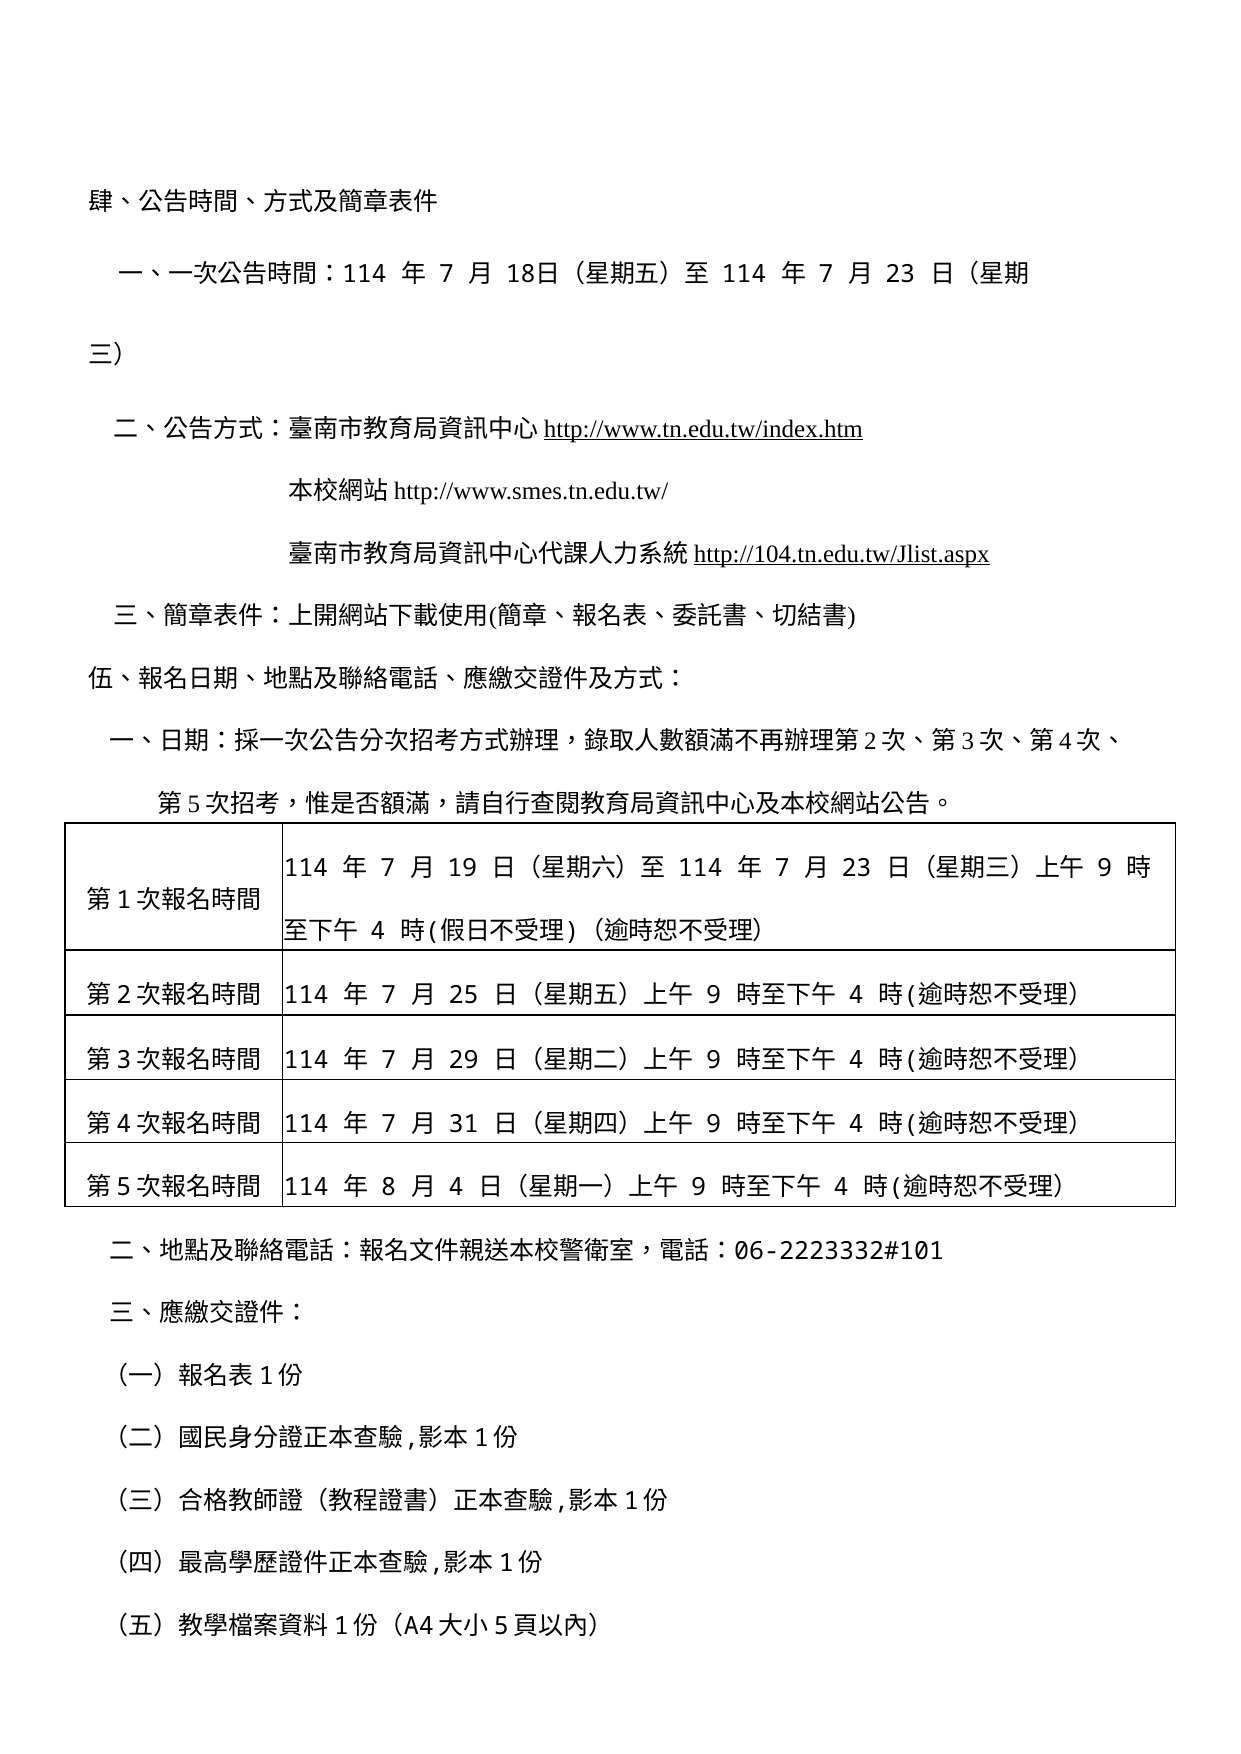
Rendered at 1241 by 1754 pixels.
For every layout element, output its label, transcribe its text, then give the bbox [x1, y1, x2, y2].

table_cell 114 年 7 月 25 日（星期五）上午 9 時至下午 4 時(逾時恕不受理） [283, 951, 1175, 1014]
text 第5次招考，惟是否額滿，請自行查閱教育局資訊中心及本校網站公告。 [89, 760, 1152, 822]
table_header 第1次報名時間 [66, 824, 282, 949]
text 一、一次公告時間：114 年 7 月 18日（星期五）至 114 年 7 月 23 日（星期三） [89, 230, 1049, 374]
table_header 114 年 7 月 19 日（星期六）至 114 年 7 月 23 日（星期三）上午 9 時至下午 4 時(假日不受理)（逾時恕不受理） [283, 824, 1175, 949]
text 伍、報名日期、地點及聯絡電話、應繳交證件及方式： [89, 635, 1152, 697]
table_cell 114 年 7 月 31 日（星期四）上午 9 時至下午 4 時(逾時恕不受理） [283, 1080, 1175, 1142]
text 二、公告方式：臺南市教育局資訊中心http://www.tn.edu.tw/index.htm [89, 385, 1152, 447]
text （二）國民身分證正本查驗,影本1份 [89, 1394, 1152, 1457]
text 臺南市教育局資訊中心代課人力系統http://104.tn.edu.tw/Jlist.aspx [89, 510, 1152, 572]
text 三、簡章表件：上開網站下載使用(簡章、報名表、委託書、切結書) [89, 572, 1152, 635]
table_cell 114 年 8 月 4 日（星期一）上午 9 時至下午 4 時(逾時恕不受理） [283, 1143, 1175, 1206]
text 二、地點及聯絡電話：報名文件親送本校警衛室，電話：06-2223332#101 [109, 1207, 1152, 1269]
text （四）最高學歷證件正本查驗,影本1份 [89, 1519, 1152, 1582]
text 本校網站http://www.smes.tn.edu.tw/ [89, 447, 1152, 510]
text （三）合格教師證（教程證書）正本查驗,影本1份 [89, 1457, 1152, 1519]
text 肆、公告時間、方式及簡章表件 [89, 158, 1152, 221]
table_cell 第5次報名時間 [66, 1143, 282, 1206]
table_cell 第4次報名時間 [66, 1080, 282, 1142]
text （五）教學檔案資料1份（A4大小5頁以內） [89, 1582, 1152, 1644]
table_cell 第3次報名時間 [66, 1016, 282, 1078]
text 一、日期：採一次公告分次招考方式辦理，錄取人數額滿不再辦理第2次、第3次、第4次、 [109, 697, 1152, 760]
text （一）報名表1份 [89, 1332, 1152, 1394]
table_cell 第2次報名時間 [66, 951, 282, 1014]
text 三、應繳交證件： [109, 1269, 1152, 1332]
table_cell 114 年 7 月 29 日（星期二）上午 9 時至下午 4 時(逾時恕不受理） [283, 1016, 1175, 1078]
